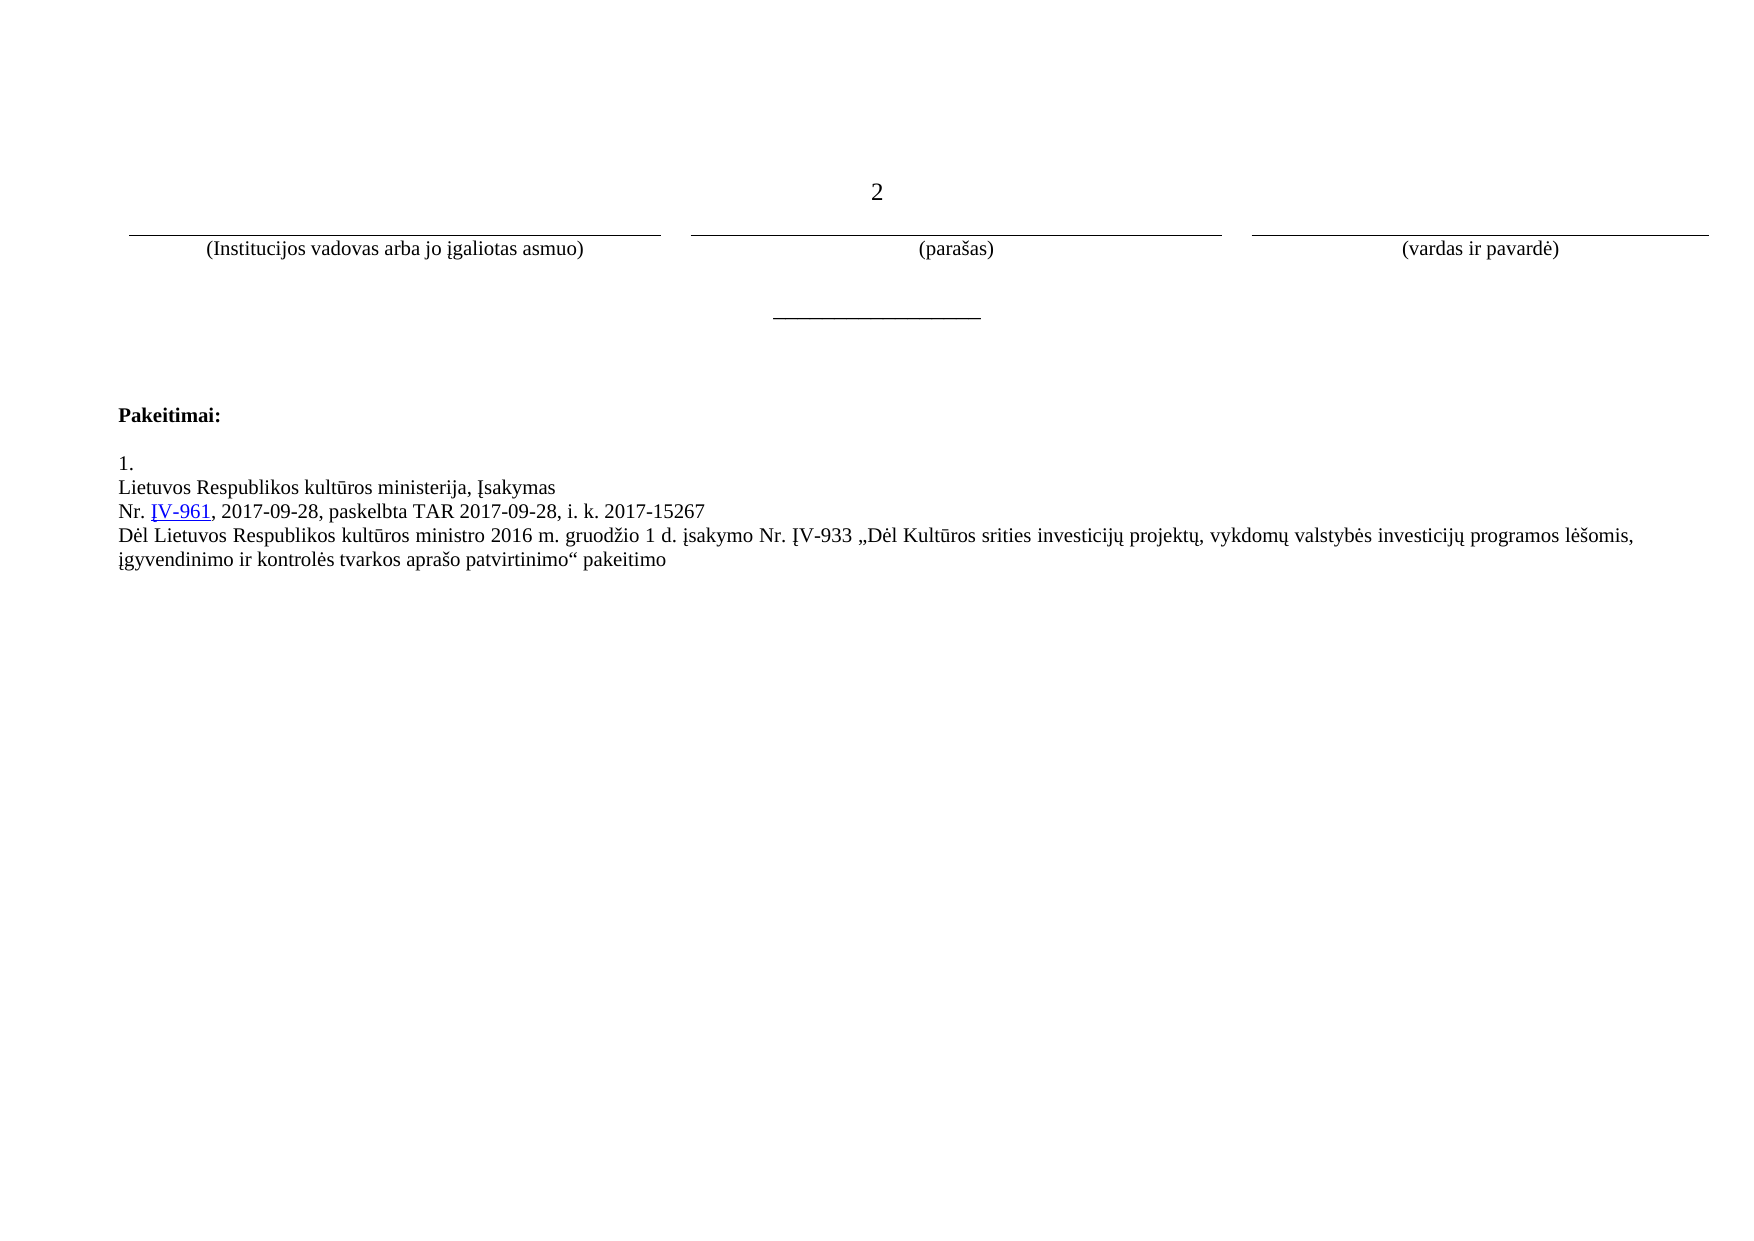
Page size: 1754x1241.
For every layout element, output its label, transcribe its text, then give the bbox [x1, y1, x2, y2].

table_cell [661, 235, 691, 269]
table_cell (vardas ir pavardė) [1252, 236, 1709, 269]
text _________________ [118, 293, 1636, 321]
table_cell [1222, 235, 1252, 269]
table_cell (parašas) [691, 236, 1222, 269]
text Dėl Lietuvos Respublikos kultūros ministro 2016 m. gruodžio 1 d. įsakymo Nr. ĮV-933 „Dėl Kultūros srities investicijų projektų, vykdomų valstybės investicijų programos lėšomis, įgyvendinimo ir kontrolės tvarkos aprašo patvirtinimo“ pakeitimo [118, 523, 1636, 571]
text Lietuvos Respublikos kultūros ministerija, Įsakymas [118, 475, 1636, 499]
text 1. [118, 451, 1636, 475]
text Nr. ĮV-961, 2017-09-28, paskelbta TAR 2017-09-28, i. k. 2017-15267 [118, 499, 1636, 523]
table_cell (Institucijos vadovas arba jo įgaliotas asmuo) [129, 236, 661, 269]
text Pakeitimai: [118, 403, 1636, 427]
